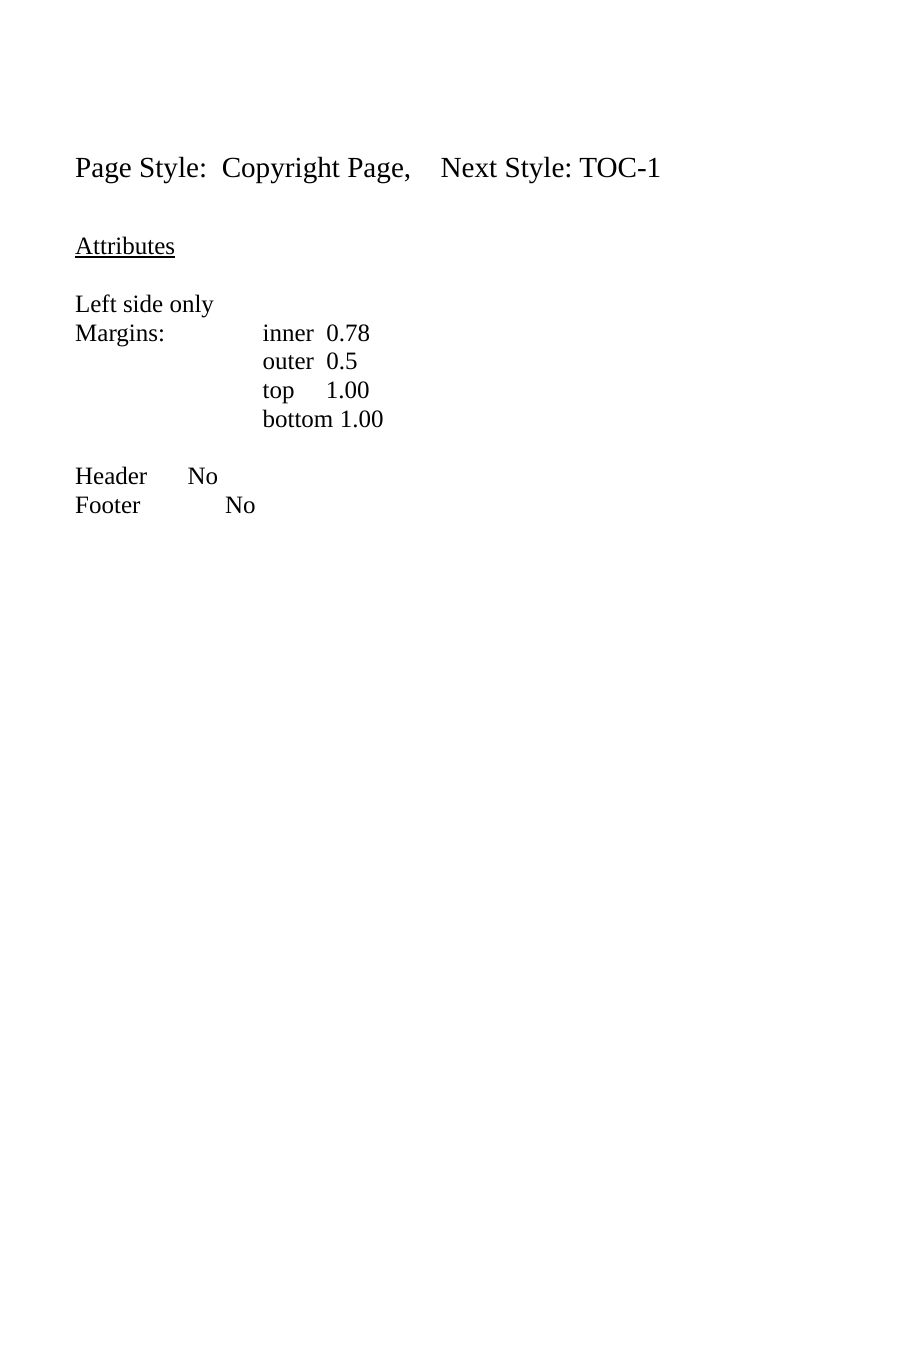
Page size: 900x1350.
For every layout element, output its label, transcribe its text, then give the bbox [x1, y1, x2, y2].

text top 1.00 [75, 375, 783, 404]
text Attributes [75, 231, 783, 260]
text Header No [75, 461, 783, 490]
text outer 0.5 [75, 346, 783, 375]
text Margins: inner 0.78 [75, 318, 783, 346]
text Left side only [75, 289, 783, 318]
text Footer No [75, 490, 783, 519]
text bottom 1.00 [75, 404, 783, 433]
text Page Style: Copyright Page, Next Style: TOC-1 [75, 150, 783, 183]
